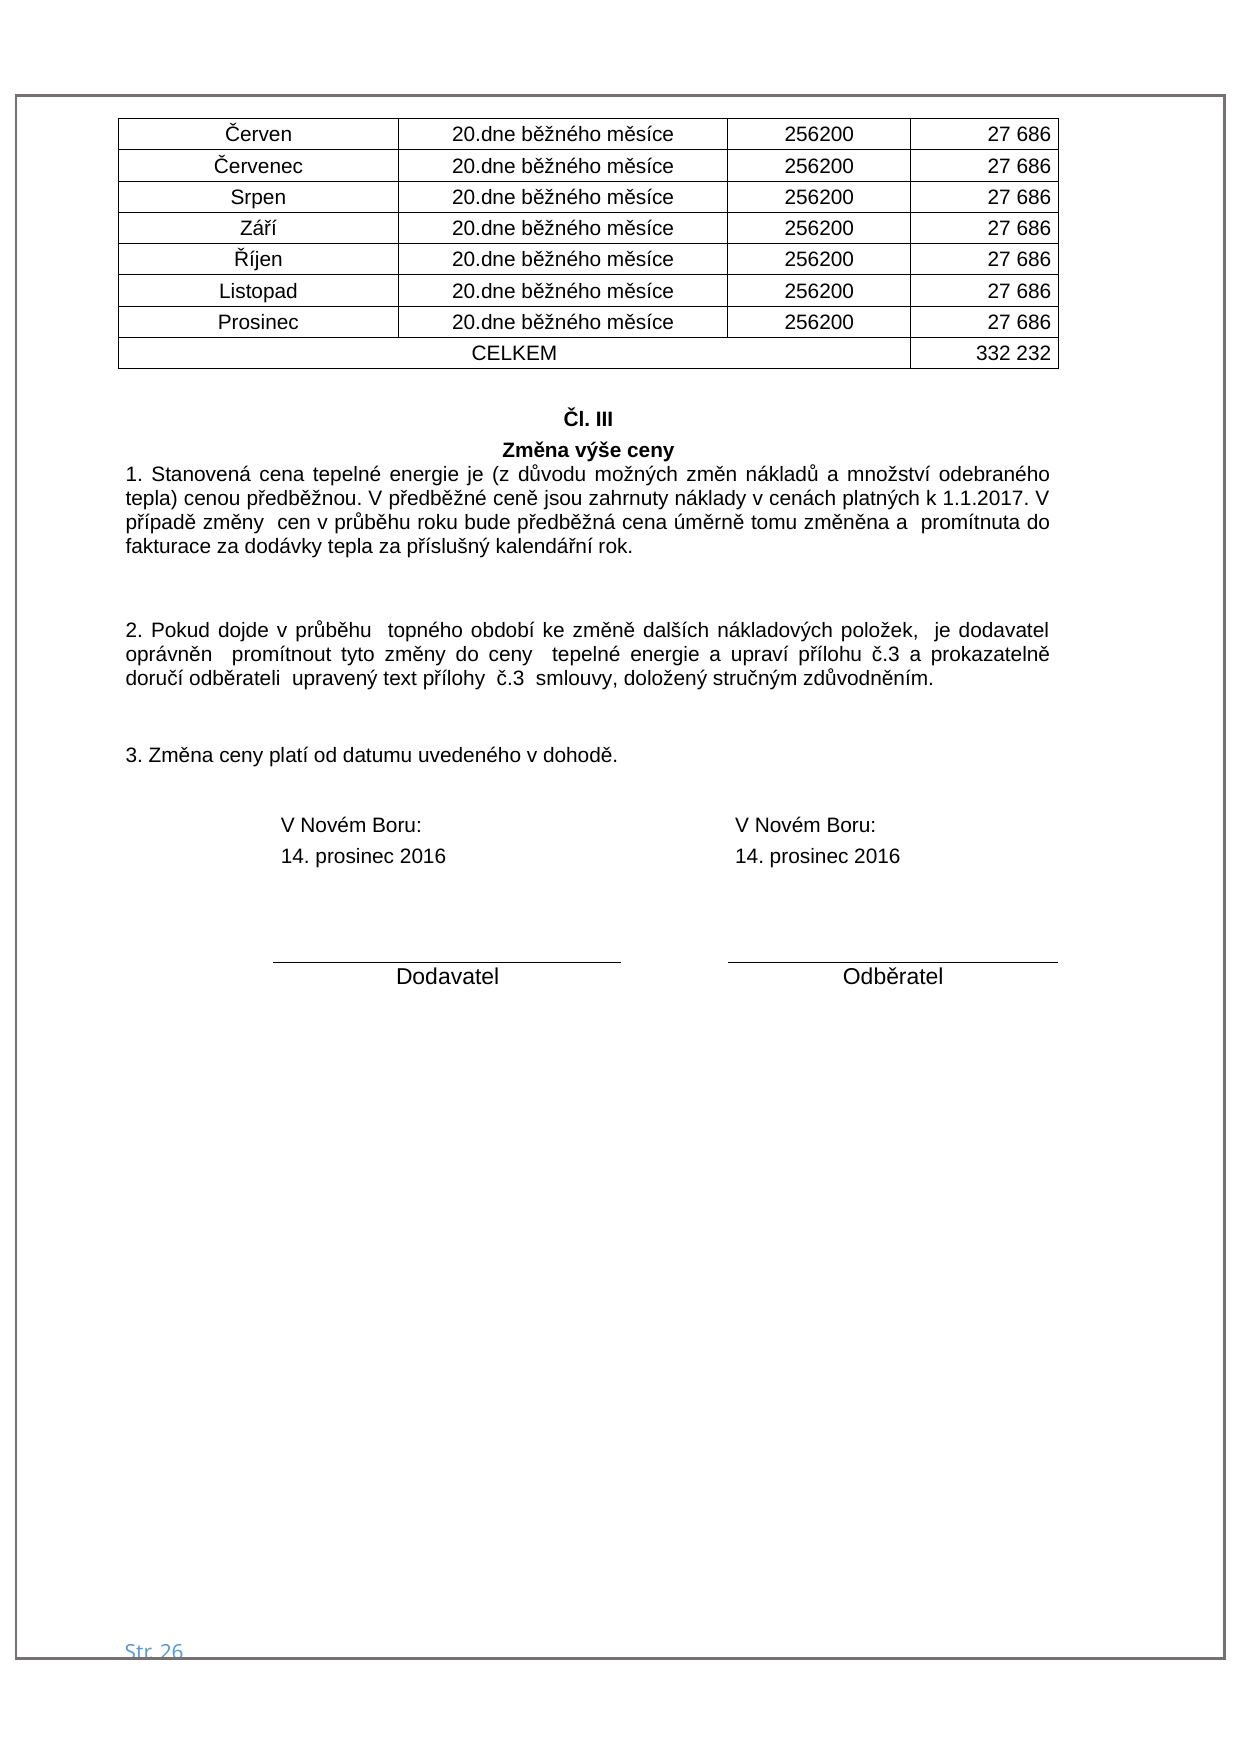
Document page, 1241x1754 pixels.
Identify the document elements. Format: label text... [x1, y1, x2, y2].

table_cell [621, 993, 728, 1027]
table_cell V Novém Boru: [728, 806, 910, 837]
table_cell [910, 899, 1058, 931]
table_cell [621, 962, 728, 993]
table_cell Prosinec [119, 307, 398, 337]
table_cell 20.dne běžného měsíce [399, 244, 727, 274]
table_cell 20.dne běžného měsíce [399, 150, 727, 181]
table_cell 256200 [728, 182, 910, 212]
table_cell 256200 [728, 213, 910, 243]
table_cell 14. prosinec 2016 [728, 837, 910, 868]
table_cell [621, 774, 728, 806]
table_cell [398, 1062, 498, 1096]
table_cell 27 686 [911, 182, 1058, 212]
table_cell [398, 868, 498, 899]
table_cell 20.dne běžného měsíce [399, 307, 727, 337]
table_cell [621, 931, 728, 962]
table_cell Dodavatel [273, 963, 621, 993]
table_cell 27 686 [911, 275, 1058, 306]
table_cell [728, 774, 827, 806]
table_cell 27 686 [911, 244, 1058, 274]
table_cell [827, 899, 910, 931]
table_cell 14. prosinec 2016 [273, 837, 498, 868]
table_cell [621, 837, 728, 868]
table_cell [827, 868, 910, 899]
table_cell [118, 369, 273, 399]
table_cell [498, 369, 621, 399]
table_cell [498, 931, 621, 962]
table_cell 27 686 [911, 119, 1058, 149]
table_cell [118, 868, 273, 899]
table_cell [498, 993, 621, 1027]
table_cell [273, 993, 398, 1027]
table_cell [118, 1028, 273, 1062]
table_cell [398, 931, 498, 962]
table_cell CELKEM [119, 338, 910, 368]
table_cell Červenec [119, 150, 398, 181]
table_cell [827, 369, 910, 399]
table_cell [498, 899, 621, 931]
table_cell 256200 [728, 275, 910, 306]
table_cell [827, 993, 910, 1027]
table_cell [827, 1028, 910, 1062]
table_cell 3. Změna ceny platí od datumu uvedeného v dohodě. [118, 743, 1058, 774]
table_cell [827, 774, 910, 806]
table_cell [621, 868, 728, 899]
table_cell [398, 993, 498, 1027]
table_cell [273, 899, 398, 931]
table_cell [910, 931, 1058, 962]
table_cell [118, 806, 273, 837]
table_cell [118, 1062, 273, 1096]
table_cell [273, 931, 398, 962]
table_cell Čl. III [118, 399, 1058, 431]
table_cell [728, 899, 827, 931]
table_cell [827, 931, 910, 962]
table_cell [910, 1062, 1058, 1096]
table_cell [728, 931, 827, 962]
table_cell [728, 868, 827, 899]
table_cell Změna výše ceny [118, 431, 1058, 462]
table_cell [910, 369, 1058, 399]
table_cell 256200 [728, 307, 910, 337]
table_cell 256200 [728, 244, 910, 274]
table_cell [728, 993, 827, 1027]
table_cell 256200 [728, 150, 910, 181]
table_cell 332 232 [911, 338, 1058, 368]
table_cell [621, 806, 728, 837]
table_cell [498, 1062, 621, 1096]
table_cell Červen [119, 119, 398, 149]
table_cell 20.dne běžného měsíce [399, 213, 727, 243]
table_cell [118, 774, 273, 806]
table_cell [621, 1062, 728, 1096]
table_cell 1. Stanovená cena tepelné energie je (z důvodu možných změn nákladů a množství odebraného tepla) cenou předběžnou. V předběžné ceně jsou zahrnuty náklady v cenách platných k 1.1.2017. V případě změny cen v průběhu roku bude předběžná cena úměrně tomu změněna a promítnuta do fakturace za dodávky tepla za příslušný kalendářní rok. [118, 462, 1058, 618]
table_cell [398, 1028, 498, 1062]
table_cell [621, 369, 728, 399]
table_cell [398, 369, 498, 399]
table_cell 256200 [728, 119, 910, 149]
table_cell [118, 837, 273, 868]
table_cell 20.dne běžného měsíce [399, 275, 727, 306]
table_cell [910, 993, 1058, 1027]
table_cell [118, 931, 273, 962]
table_cell 27 686 [911, 213, 1058, 243]
table_cell 27 686 [911, 307, 1058, 337]
table_cell [728, 369, 827, 399]
table_cell [910, 806, 1058, 837]
table_cell [273, 868, 398, 899]
table_cell [273, 1028, 398, 1062]
table_cell [118, 962, 273, 993]
table_cell [498, 1028, 621, 1062]
table_cell [398, 774, 498, 806]
table_cell Listopad [119, 275, 398, 306]
table_cell [498, 868, 621, 899]
table_cell [910, 837, 1058, 868]
table_cell [273, 1062, 398, 1096]
table_cell [910, 774, 1058, 806]
table_cell Září [119, 213, 398, 243]
table_cell [498, 806, 621, 837]
table_cell Srpen [119, 182, 398, 212]
table_cell 20.dne běžného měsíce [399, 182, 727, 212]
table_cell [498, 774, 621, 806]
table_cell [118, 899, 273, 931]
table_cell [498, 837, 621, 868]
table_cell Říjen [119, 244, 398, 274]
table_cell [728, 1028, 827, 1062]
table_cell [273, 774, 398, 806]
table_cell [827, 1062, 910, 1096]
table_cell 2. Pokud dojde v průběhu topného období ke změně dalších nákladových položek, je dodavatel oprávněn promítnout tyto změny do ceny tepelné energie a upraví přílohu č.3 a prokazatelně doručí odběrateli upravený text přílohy č.3 smlouvy, doložený stručným zdůvodněním. [118, 618, 1058, 743]
table_cell V Novém Boru: [273, 806, 498, 837]
table_cell [910, 1028, 1058, 1062]
table_cell [910, 868, 1058, 899]
table_cell 20.dne běžného měsíce [399, 119, 727, 149]
table_cell [728, 1062, 827, 1096]
table_cell [621, 1028, 728, 1062]
table_cell [118, 993, 273, 1027]
table_cell Odběratel [728, 963, 1058, 993]
table_cell 27 686 [911, 150, 1058, 181]
table_cell [273, 369, 398, 399]
table_cell [621, 899, 728, 931]
table_cell [398, 899, 498, 931]
